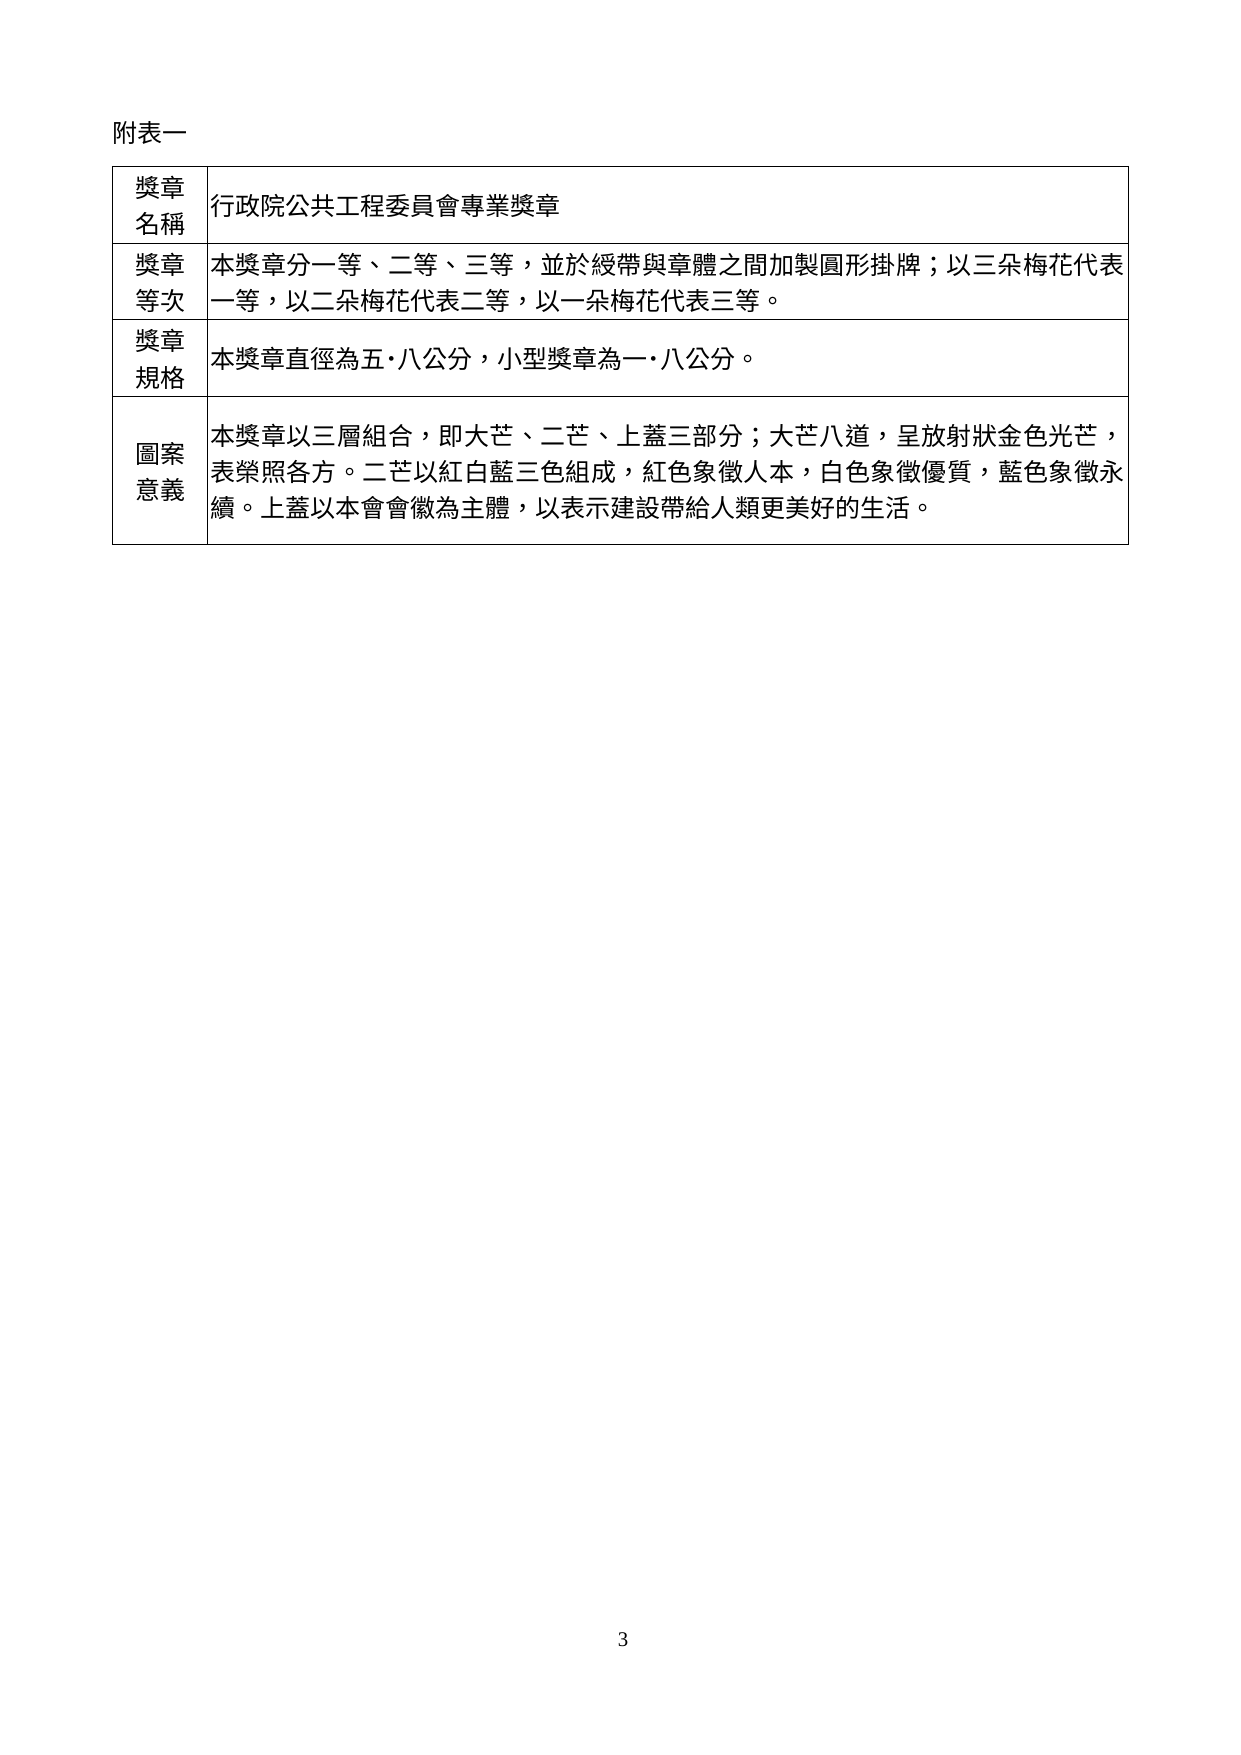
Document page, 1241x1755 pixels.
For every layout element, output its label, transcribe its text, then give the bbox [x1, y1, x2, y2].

table_cell 本獎章直徑為五˙八公分，小型獎章為一˙八公分。 [208, 320, 1128, 396]
table_cell 圖案 意義 [113, 397, 207, 544]
table_cell 獎章 規格 [113, 320, 207, 396]
table_cell 本獎章以三層組合，即大芒、二芒、上蓋三部分；大芒八道，呈放射狀金色光芒，表榮照各方。二芒以紅白藍三色組成，紅色象徵人本，白色象徵優質，藍色象徵永續。上蓋以本會會徽為主體，以表示建設帶給人類更美好的生活。 [208, 397, 1128, 544]
table_header 行政院公共工程委員會專業獎章 [208, 167, 1128, 242]
table_cell 獎章 等次 [113, 244, 207, 319]
table_header 獎章 名稱 [113, 167, 207, 242]
table_cell 本獎章分一等、二等、三等，並於綬帶與章體之間加製圓形掛牌；以三朵梅花代表一等，以二朵梅花代表二等，以一朵梅花代表三等。 [208, 244, 1128, 319]
text 附表一 [112, 101, 1125, 153]
